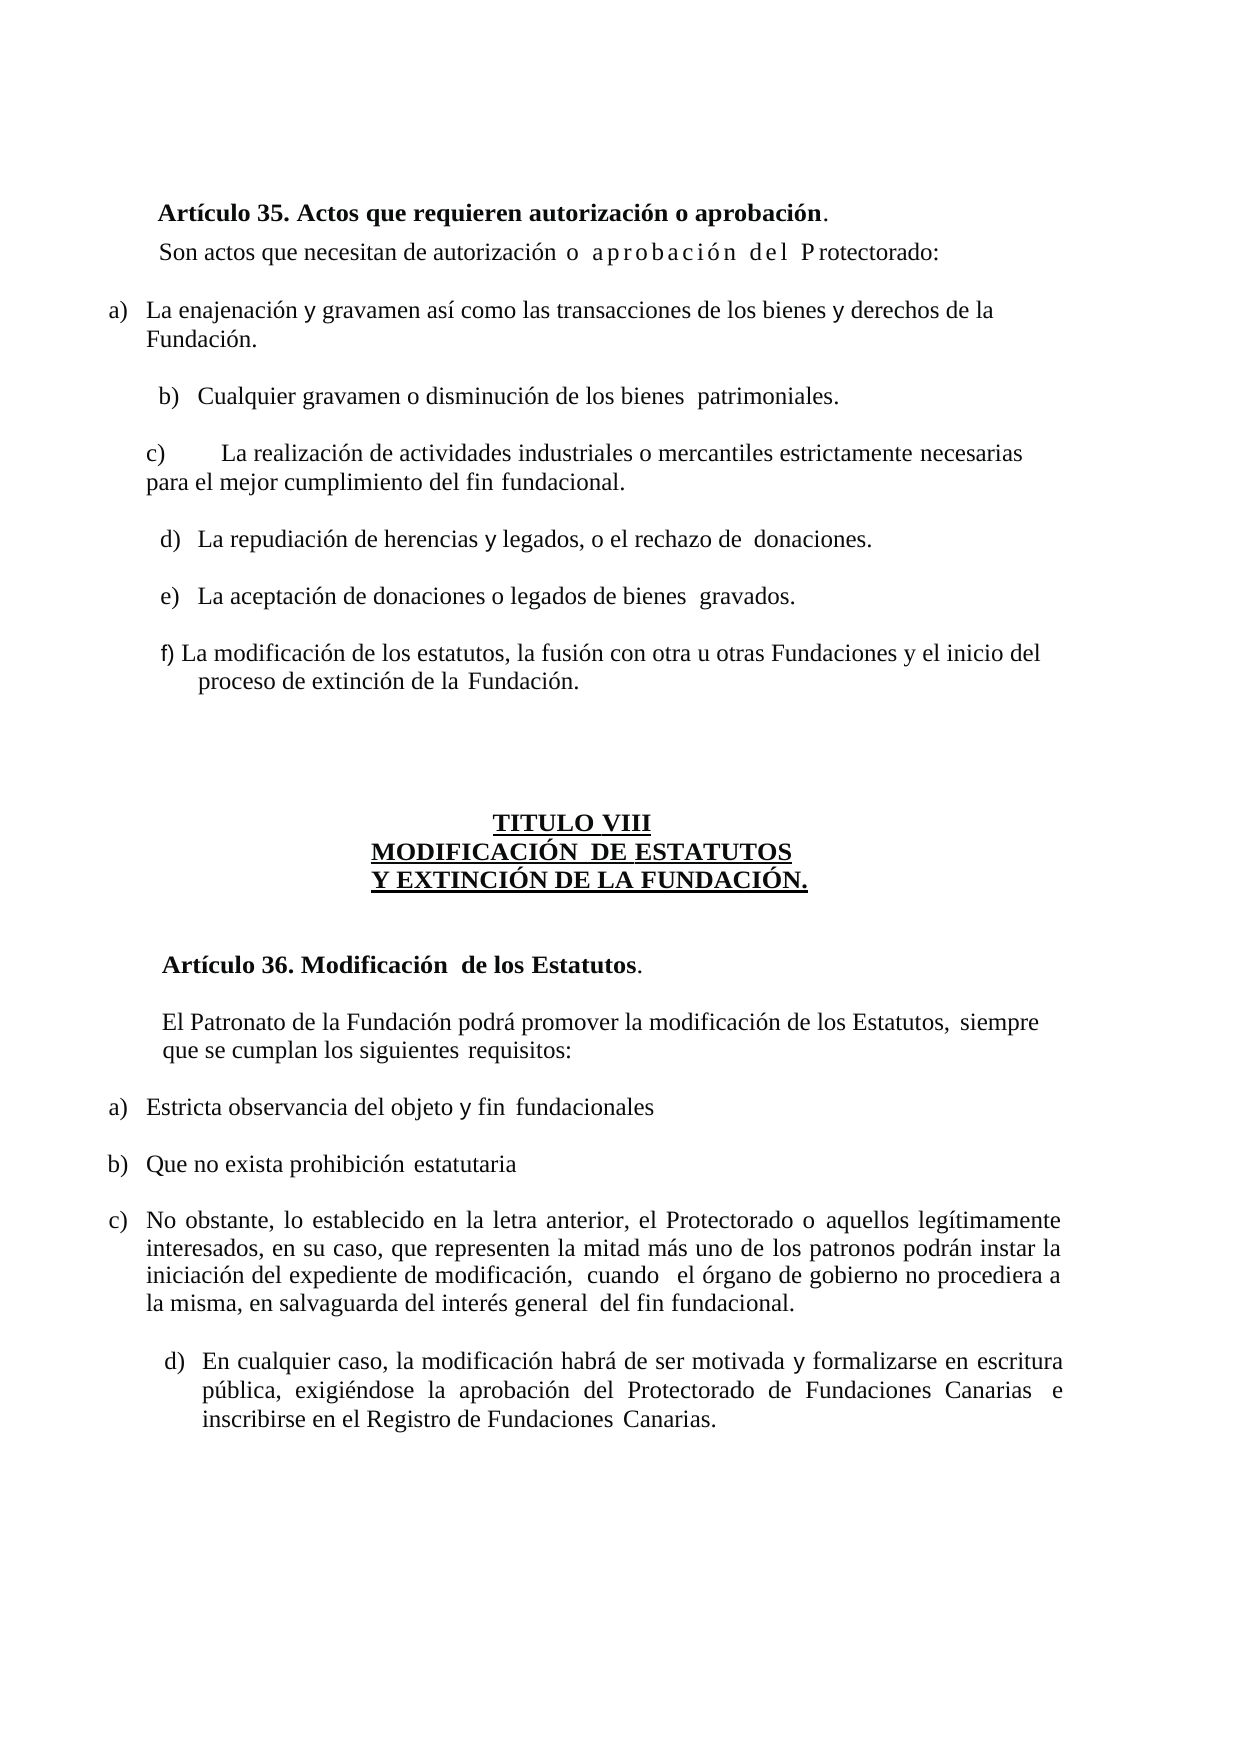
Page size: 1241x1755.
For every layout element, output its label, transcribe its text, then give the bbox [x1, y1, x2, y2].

list Que no exista prohibición estatutaria [107, 1149, 1057, 1178]
text Artículo 36. Modificación de los Estatutos. [162, 950, 1057, 979]
text f) La modificación de los estatutos, la fusión con otra u otras Fundaciones y el inicio del proceso de extinción de la Fundación. [161, 639, 1057, 695]
list En cualquier caso, la modificación habrá de ser motivada y formalizarse en escritura pública, exigiéndose la aprobación del Protectorado de Fundaciones Canarias e inscribirse en el Registro de Fundaciones Canarias. [164, 1346, 1063, 1433]
list La enajenación y gravamen así como las transacciones de los bienes y derechos de la Fundación. [108, 295, 1057, 352]
text TITULO VIII MODIFICACIÓN DE ESTATUTOS [371, 808, 870, 866]
list La aceptación de donaciones o legados de bienes gravados. [160, 581, 1057, 610]
list Cualquier gravamen o disminución de los bienes patrimoniales. [158, 381, 1057, 410]
list La repudiación de herencias y legados, o el rechazo de donaciones. [160, 524, 1057, 553]
list Estricta observancia del objeto y fin fundacionales [108, 1092, 1057, 1121]
list No obstante, lo establecido en la letra anterior, el Protectorado o aquellos legítimamente interesados, en su caso, que representen la mitad más uno de los patronos podrán instar la iniciación del expediente de modificación, cuando el órgano de gobierno no procediera a la misma, en salvaguarda del interés general del fin fundacional. [108, 1207, 1061, 1317]
text El Patronato de la Fundación podrá promover la modificación de los Estatutos, siempre que se cumplan los siguientes requisitos: [162, 1007, 1057, 1064]
text Son actos que necesitan de autorización o aprobación del Protectorado: [159, 237, 1057, 266]
text Artículo 35. Actos que requieren autorización o aprobación. [157, 198, 1057, 227]
list La realización de actividades industriales o mercantiles estrictamente necesarias para el mejor cumplimiento del fin fundacional. [146, 438, 1057, 496]
text Y EXTINCIÓN DE LA FUNDACIÓN. [371, 866, 1057, 894]
